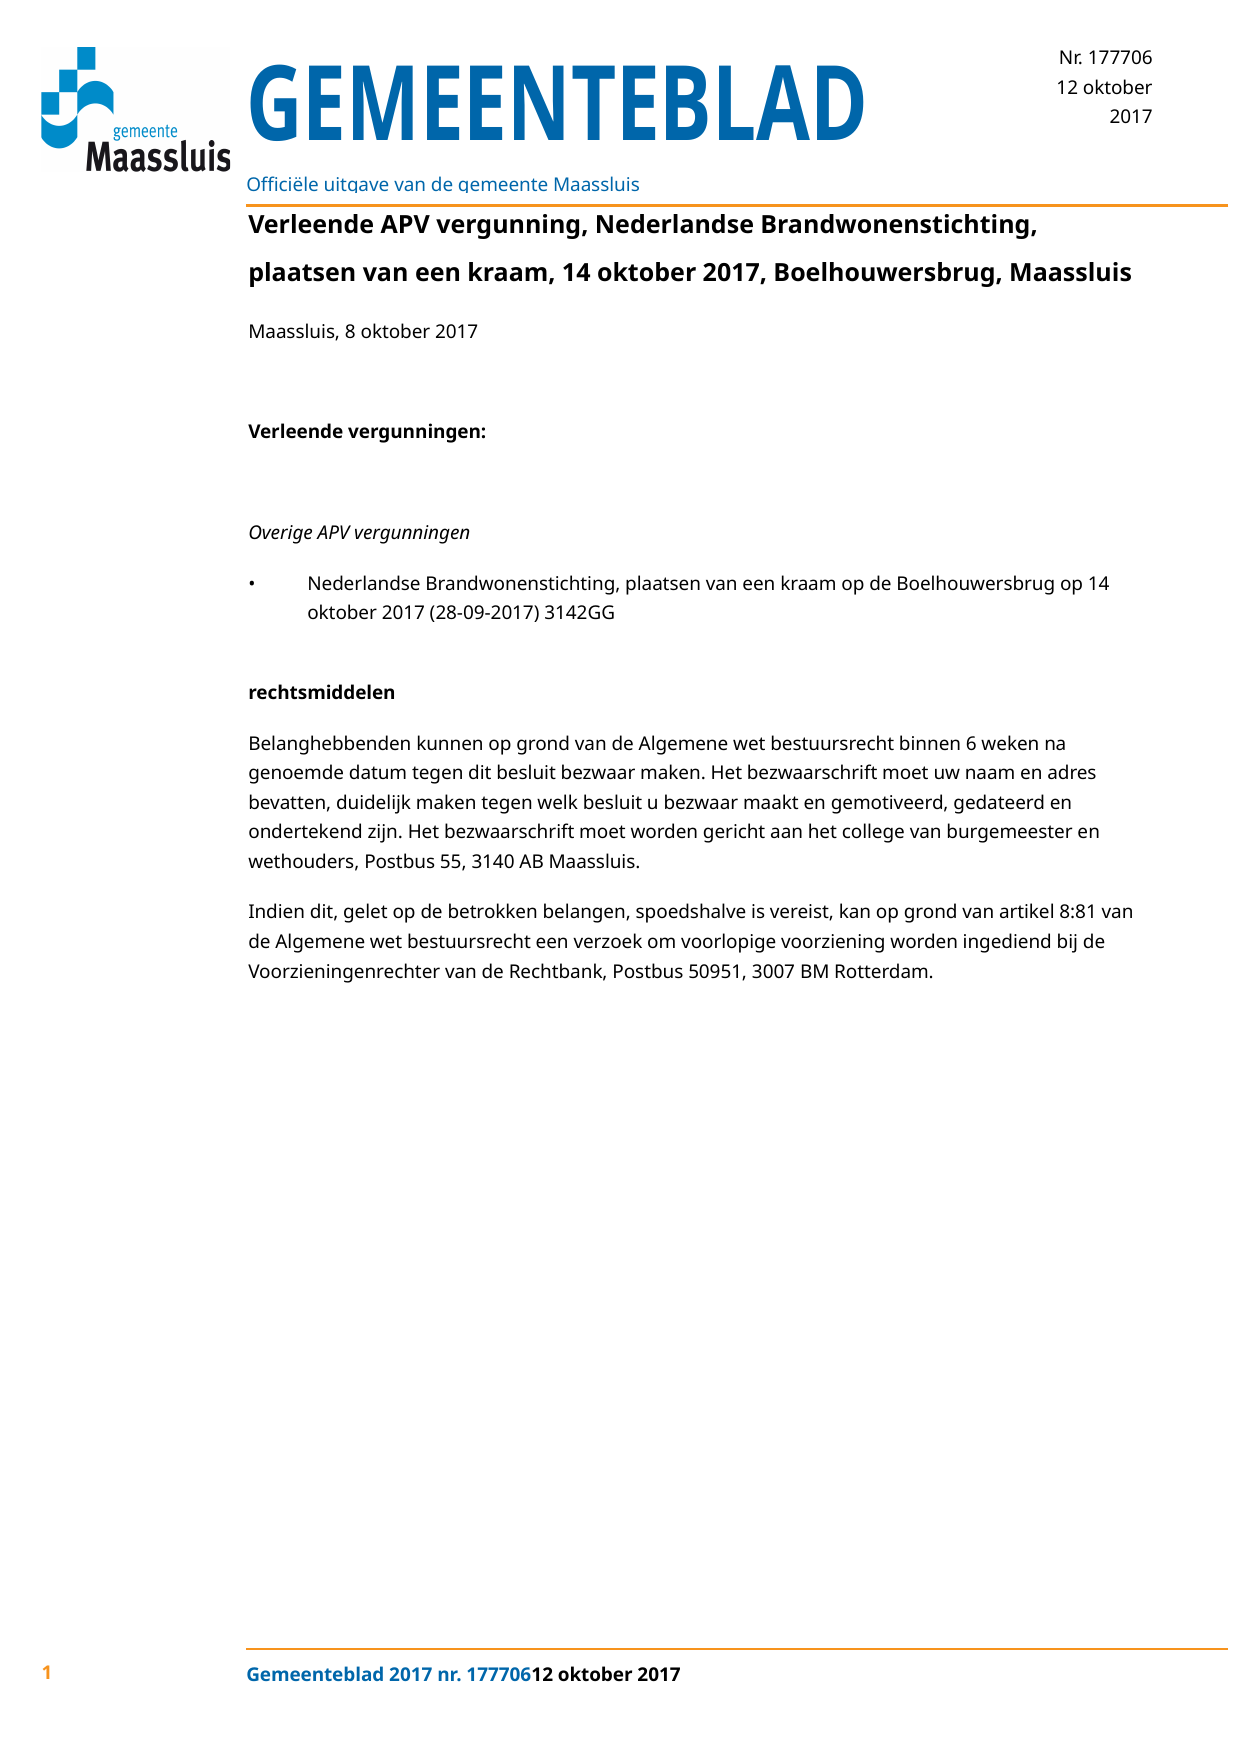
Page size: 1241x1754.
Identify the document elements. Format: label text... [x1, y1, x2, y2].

picture [41, 47, 231, 172]
text Verleende APV vergunning, Nederlandse Brandwonenstichting, plaatsen van een kraam, 14 oktober 2017, Boelhouwersbrug, Maassluis [248, 207, 1152, 288]
list Nederlandse Brandwonenstichting, plaatsen van een kraam op de Boelhouwersbrug op 14 oktober 2017 (28-09-2017) 3142GG [248, 570, 1152, 625]
text rechtsmiddelen [248, 679, 1152, 705]
text Belanghebbenden kunnen op grond van de Algemene wet bestuursrecht binnen 6 weken na genoemde datum tegen dit besluit bezwaar maken. Het bezwaarschrift moet uw naam en adres bevatten, duidelijk maken tegen welk besluit u bezwaar maakt en gemotiveerd, gedateerd en ondertekend zijn. Het bezwaarschrift moet worden gericht aan het college van burgemeester en wethouders, Postbus 55, 3140 AB Maassluis. [248, 730, 1152, 874]
text Verleende vergunningen: [248, 419, 1152, 444]
text Overige APV vergunningen [248, 519, 1152, 545]
text Indien dit, gelet op de betrokken belangen, spoedshalve is vereist, kan op grond van artikel 8:81 van de Algemene wet bestuursrecht een verzoek om voorlopige voorziening worden ingediend bij de Voorzieningenrechter van de Rechtbank, Postbus 50951, 3007 BM Rotterdam. [248, 899, 1152, 984]
picture [41, 47, 77, 92]
text Maassluis, 8 oktober 2017 [248, 318, 1152, 344]
